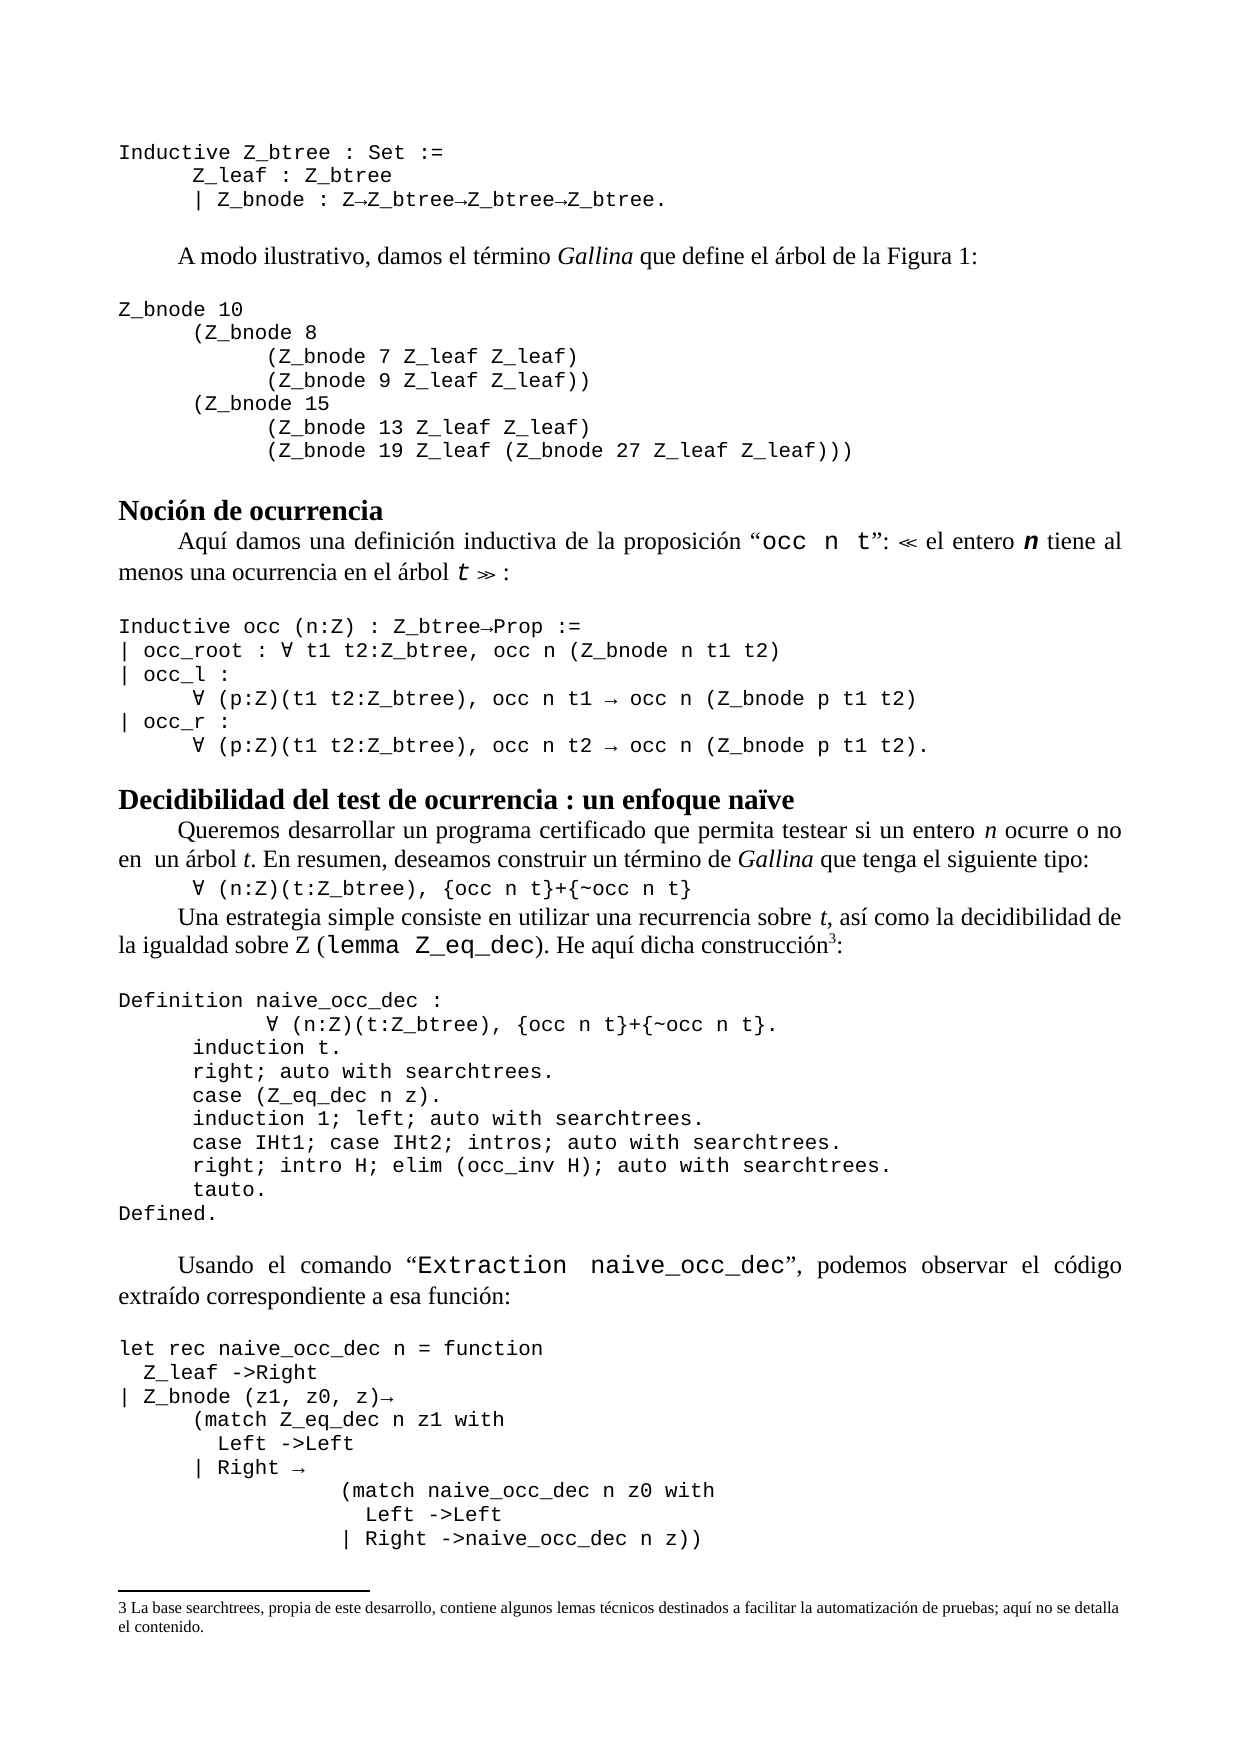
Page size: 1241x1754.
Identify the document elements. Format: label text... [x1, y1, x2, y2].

text Inductive Z_btree : Set := [118, 142, 1122, 165]
text Left ->Left [118, 1504, 1122, 1528]
text A modo ilustrativo, damos el término Gallina que define el árbol de la Figura 1: [118, 241, 1122, 270]
text (Z_bnode 19 Z_leaf (Z_bnode 27 Z_leaf Z_leaf))) [118, 441, 1122, 464]
text Queremos desarrollar un programa certificado que permita testear si un entero n ocurre o no en un árbol t. En resumen, deseamos construir un término de Gallina que tenga el siguiente tipo: [118, 816, 1122, 873]
text (Z_bnode 9 Z_leaf Z_leaf)) [118, 369, 1122, 393]
text Left ->Left [118, 1433, 1122, 1457]
text induction t. [118, 1037, 1122, 1061]
text Decidibilidad del test de ocurrencia : un enfoque naïve [118, 782, 1122, 816]
text (match naive_occ_dec n z0 with [118, 1480, 1122, 1504]
text Z_leaf ->Right [118, 1362, 1122, 1386]
text ∀ (n:Z)(t:Z_btree), {occ n t}+{∼occ n t}. [118, 1014, 1122, 1037]
text (Z_bnode 15 [118, 393, 1122, 417]
text | Z_bnode (z1, z0, z)→ [118, 1386, 1122, 1409]
text | Right ->naive_occ_dec n z)) [118, 1528, 1122, 1551]
text Z_bnode 10 [118, 299, 1122, 322]
text induction 1; left; auto with searchtrees. [118, 1108, 1122, 1132]
text | occ_r : [118, 711, 1122, 735]
text let rec naive_occ_dec n = function [118, 1338, 1122, 1362]
text case IHt1; case IHt2; intros; auto with searchtrees. [118, 1132, 1122, 1156]
text Z_leaf : Z_btree [118, 165, 1122, 189]
text Definition naive_occ_dec : [118, 990, 1122, 1014]
text (Z_bnode 13 Z_leaf Z_leaf) [118, 417, 1122, 441]
text ∀ (p:Z)(t1 t2:Z_btree), occ n t1 → occ n (Z_bnode p t1 t2) [118, 687, 1122, 711]
text ∀ (n:Z)(t:Z_btree), {occ n t}+{∼occ n t} [118, 873, 1122, 902]
text Una estrategia simple consiste en utilizar una recurrencia sobre t, así como la decidibilidad de la igualdad sobre Z (lemma Z_eq_dec). He aquí dicha construcción: [118, 902, 1122, 961]
text (Z_bnode 8 [118, 322, 1122, 346]
text ∀ (p:Z)(t1 t2:Z_btree), occ n t2 → occ n (Z_bnode p t1 t2). [118, 735, 1122, 758]
text right; intro H; elim (occ_inv H); auto with searchtrees. [118, 1156, 1122, 1179]
text Usando el comando “Extraction naive_occ_dec”, podemos observar el código extraído correspondiente a esa función: [118, 1250, 1122, 1310]
text case (Z_eq_dec n z). [118, 1084, 1122, 1108]
text tauto. [118, 1179, 1122, 1203]
text Defined. [118, 1203, 1122, 1226]
text La base searchtrees, propia de este desarrollo, contiene algunos lemas técnicos destinados a facilitar la automatización de pruebas; aquí no se detalla el contenido. [118, 1597, 1122, 1636]
text | Right → [118, 1457, 1122, 1480]
text | occ_l : [118, 664, 1122, 687]
text (Z_bnode 7 Z_leaf Z_leaf) [118, 346, 1122, 369]
text | occ_root : ∀ t1 t2:Z_btree, occ n (Z_bnode n t1 t2) [118, 640, 1122, 664]
text Noción de ocurrencia [118, 493, 1122, 526]
text (match Z_eq_dec n z1 with [118, 1409, 1122, 1433]
text right; auto with searchtrees. [118, 1061, 1122, 1084]
text Inductive occ (n:Z) : Z_btree→Prop := [118, 617, 1122, 640]
text | Z_bnode : Z→Z_btree→Z_btree→Z_btree. [118, 189, 1122, 213]
text Aquí damos una definición inductiva de la proposición “occ n t”: ≪ el entero n tiene al menos una ocurrencia en el árbol t ≫ : [118, 526, 1122, 588]
